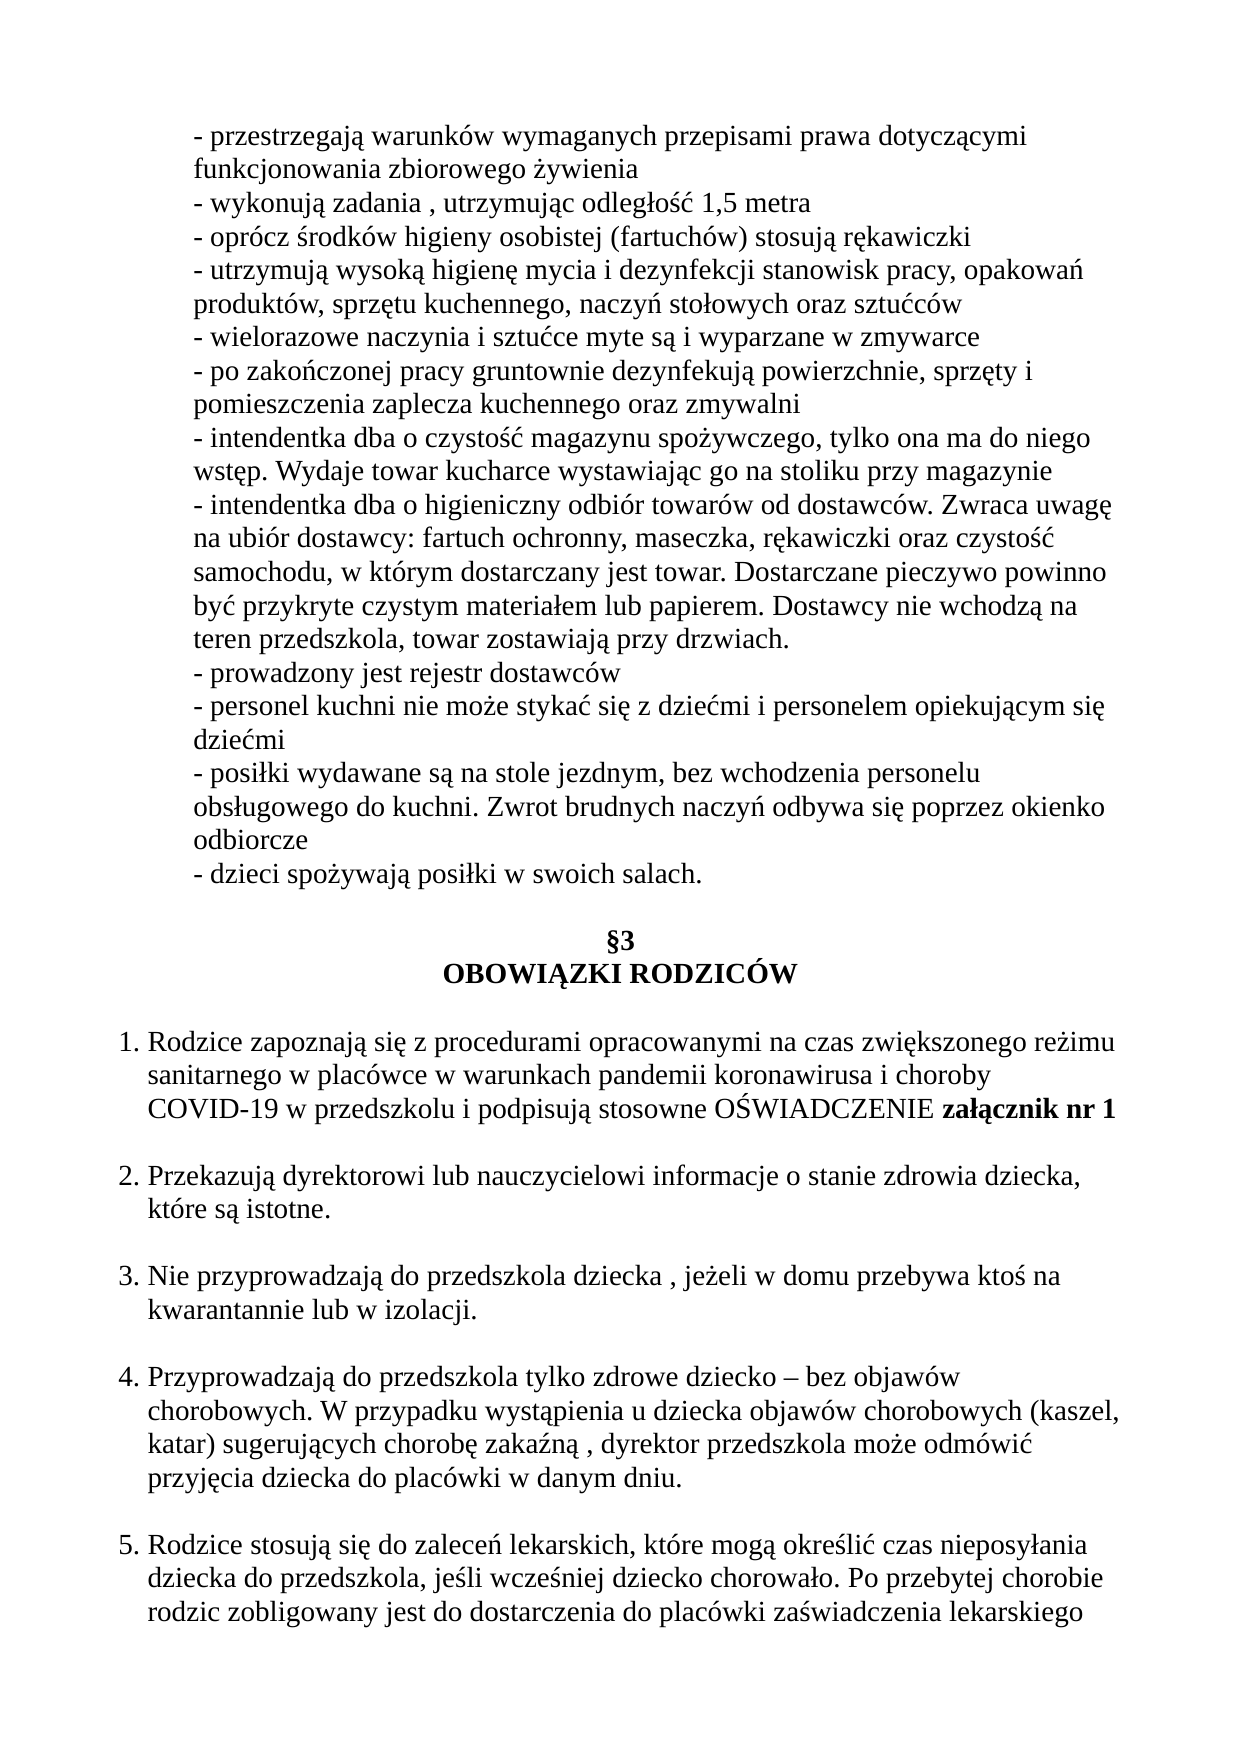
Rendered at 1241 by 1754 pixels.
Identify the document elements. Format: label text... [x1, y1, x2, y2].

list - prowadzony jest rejestr dostawców [156, 655, 1122, 688]
text 5. Rodzice stosują się do zaleceń lekarskich, które mogą określić czas nieposyłania [118, 1527, 1122, 1560]
text sanitarnego w placówce w warunkach pandemii koronawirusa i choroby [118, 1057, 1122, 1091]
list - przestrzegają warunków wymaganych przepisami prawa dotyczącymi funkcjonowania zbiorowego żywienia [156, 118, 1122, 185]
text 2. Przekazują dyrektorowi lub nauczycielowi informacje o stanie zdrowia dziecka, [118, 1158, 1122, 1191]
list - utrzymują wysoką higienę mycia i dezynfekcji stanowisk pracy, opakowań produktów, sprzętu kuchennego, naczyń stołowych oraz sztućców [156, 252, 1122, 319]
text 1. Rodzice zapoznają się z procedurami opracowanymi na czas zwiększonego reżimu [118, 1024, 1122, 1057]
text OBOWIĄZKI RODZICÓW [118, 957, 1122, 990]
text 3. Nie przyprowadzają do przedszkola dziecka , jeżeli w domu przebywa ktoś na [118, 1258, 1122, 1292]
text 4. Przyprowadzają do przedszkola tylko zdrowe dziecko – bez objawów [118, 1359, 1122, 1393]
list - po zakończonej pracy gruntownie dezynfekują powierzchnie, sprzęty i pomieszczenia zaplecza kuchennego oraz zmywalni [156, 353, 1122, 420]
text §3 [118, 923, 1122, 957]
text które są istotne. [118, 1191, 1122, 1225]
list - personel kuchni nie może stykać się z dziećmi i personelem opiekującym się dziećmi [156, 688, 1122, 755]
text COVID-19 w przedszkolu i podpisują stosowne OŚWIADCZENIE załącznik nr 1 [118, 1091, 1122, 1124]
text dziecka do przedszkola, jeśli wcześniej dziecko chorowało. Po przebytej chorobie [118, 1560, 1122, 1594]
text kwarantannie lub w izolacji. [118, 1292, 1122, 1326]
list - intendentka dba o czystość magazynu spożywczego, tylko ona ma do niego wstęp. Wydaje towar kucharce wystawiając go na stoliku przy magazynie [156, 420, 1122, 487]
list - dzieci spożywają posiłki w swoich salach. [156, 856, 1122, 889]
list - oprócz środków higieny osobistej (fartuchów) stosują rękawiczki [156, 219, 1122, 252]
list - intendentka dba o higieniczny odbiór towarów od dostawców. Zwraca uwagę na ubiór dostawcy: fartuch ochronny, maseczka, rękawiczki oraz czystość samochodu, w którym dostarczany jest towar. Dostarczane pieczywo powinno być przykryte czystym materiałem lub papierem. Dostawcy nie wchodzą na teren przedszkola, towar zostawiają przy drzwiach. [156, 487, 1122, 655]
text rodzic zobligowany jest do dostarczenia do placówki zaświadczenia lekarskiego [118, 1594, 1122, 1627]
text chorobowych. W przypadku wystąpienia u dziecka objawów chorobowych (kaszel, [118, 1393, 1122, 1426]
text katar) sugerujących chorobę zakaźną , dyrektor przedszkola może odmówić [118, 1426, 1122, 1460]
text przyjęcia dziecka do placówki w danym dniu. [118, 1460, 1122, 1493]
list - wykonują zadania , utrzymując odległość 1,5 metra [156, 185, 1122, 219]
list - wielorazowe naczynia i sztućce myte są i wyparzane w zmywarce [156, 319, 1122, 353]
list - posiłki wydawane są na stole jezdnym, bez wchodzenia personelu obsługowego do kuchni. Zwrot brudnych naczyń odbywa się poprzez okienko odbiorcze [156, 755, 1122, 856]
